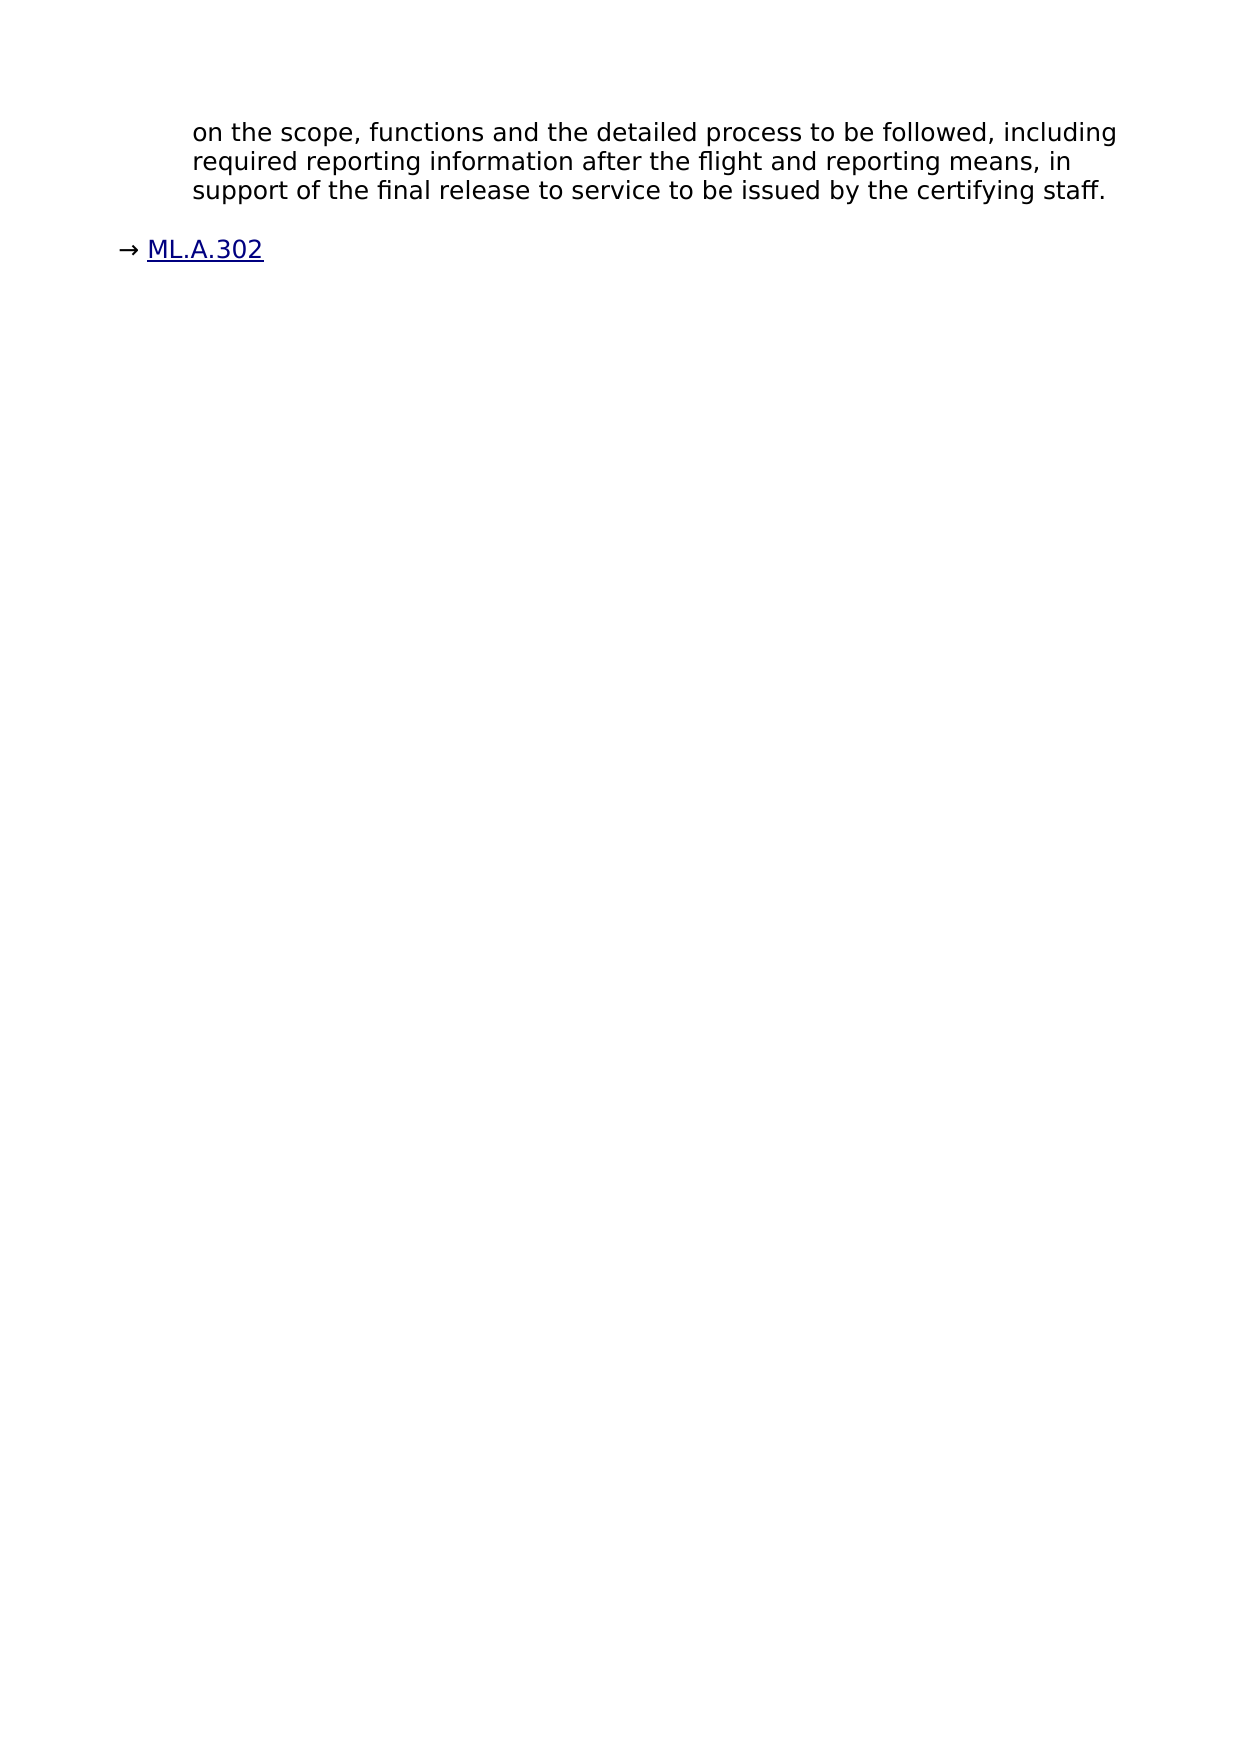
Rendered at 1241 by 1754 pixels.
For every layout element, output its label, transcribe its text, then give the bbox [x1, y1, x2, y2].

list on the scope, functions and the detailed process to be followed, including required reporting information after the flight and reporting means, in support of the final release to service to be issued by the certifying staff. [177, 118, 1122, 206]
text → ML.A.302 [118, 235, 1122, 264]
